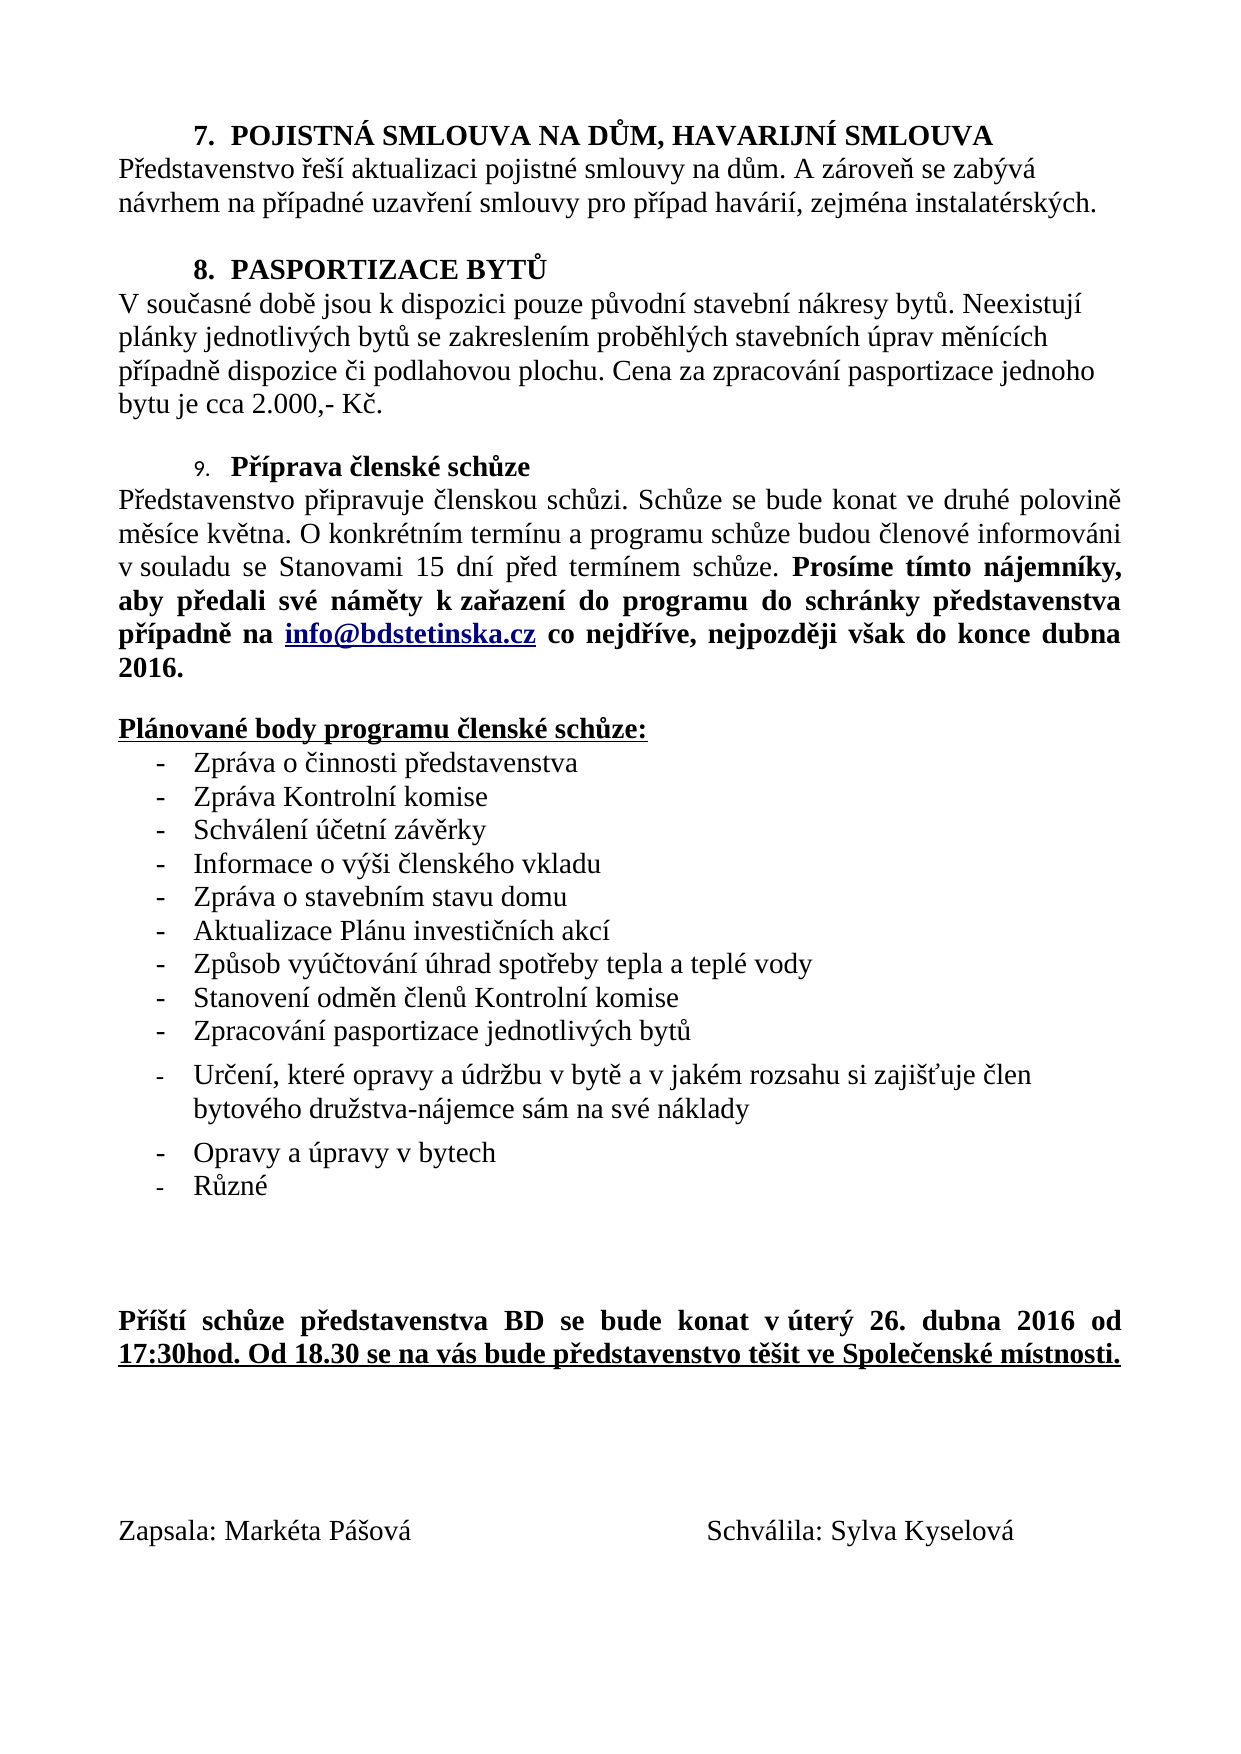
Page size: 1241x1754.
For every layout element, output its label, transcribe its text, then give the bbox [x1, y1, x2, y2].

list Opravy a úpravy v bytech [156, 1135, 1122, 1168]
text Příští schůze představenstva BD se bude konat v úterý 26. dubna 2016 od 17:30hod. Od 18.30 se na vás bude představenstvo těšit ve Společenské místnosti. [118, 1303, 1122, 1370]
list Aktualizace Plánu investičních akcí [156, 913, 1122, 946]
list Stanovení odměn členů Kontrolní komise [156, 980, 1122, 1013]
text Představenstvo řeší aktualizaci pojistné smlouvy na dům. A zároveň se zabývá návrhem na případné uzavření smlouvy pro případ havárií, zejména instalatérských. [118, 152, 1122, 219]
text Představenstvo připravuje členskou schůzi. Schůze se bude konat ve druhé polovině měsíce května. O konkrétním termínu a programu schůze budou členové informováni v souladu se Stanovami 15 dní před termínem schůze. Prosíme tímto nájemníky, aby předali své náměty k zařazení do programu do schránky představenstva případně na info@bdstetinska.cz co nejdříve, nejpozději však do konce dubna 2016. [118, 482, 1122, 683]
list Různé [156, 1168, 1122, 1202]
list Určení, které opravy a údržbu v bytě a v jakém rozsahu si zajišťuje člen bytového družstva-nájemce sám na své náklady [156, 1057, 1122, 1124]
text Plánované body programu členské schůze: [118, 712, 1122, 745]
text V současné době jsou k dispozici pouze původní stavební nákresy bytů. Neexistují plánky jednotlivých bytů se zakreslením proběhlých stavebních úprav měnících případně dispozice či podlahovou plochu. Cena za zpracování pasportizace jednoho bytu je cca 2.000,- Kč. [118, 286, 1122, 420]
text Zapsala: Markéta Pášová Schválila: Sylva Kyselová [118, 1513, 1122, 1547]
list Schválení účetní závěrky [156, 812, 1122, 846]
list Informace o výši členského vkladu [156, 846, 1122, 879]
list PASPORTIZACE BYTŮ [193, 252, 1122, 286]
list POJISTNÁ SMLOUVA NA DŮM, HAVARIJNÍ SMLOUVA [193, 118, 1122, 152]
list Zpráva o činnosti představenstva [156, 745, 1122, 779]
list Příprava členské schůze [193, 449, 1122, 482]
list Zpracování pasportizace jednotlivých bytů [156, 1013, 1122, 1047]
list Zpráva o stavebním stavu domu [156, 879, 1122, 913]
list Způsob vyúčtování úhrad spotřeby tepla a teplé vody [156, 946, 1122, 980]
list Zpráva Kontrolní komise [156, 779, 1122, 812]
